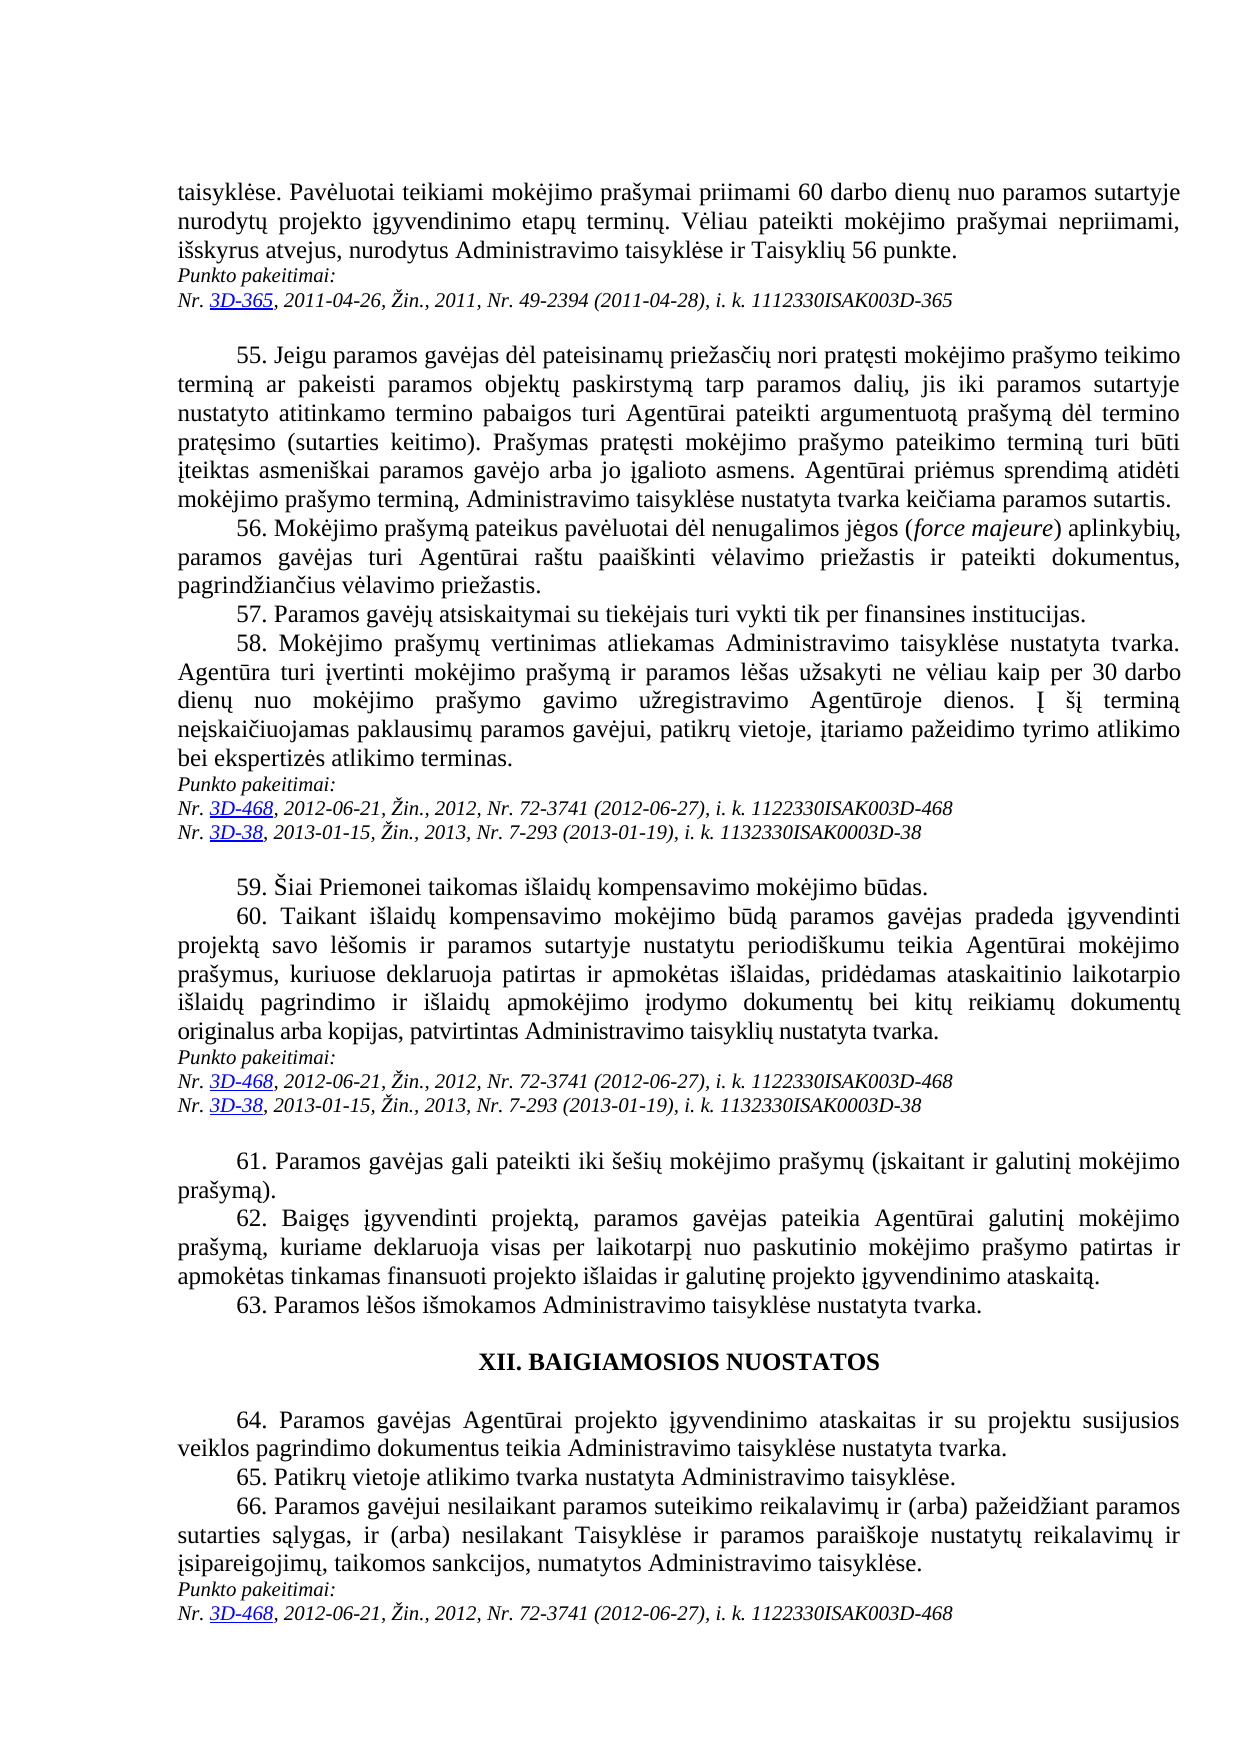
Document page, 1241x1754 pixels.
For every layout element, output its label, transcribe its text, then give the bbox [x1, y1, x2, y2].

text XII. BAIGIAMOSIOS NUOSTATOS [177, 1347, 1181, 1376]
text 58. Mokėjimo prašymų vertinimas atliekamas Administravimo taisyklėse nustatyta tvarka. Agentūra turi įvertinti mokėjimo prašymą ir paramos lėšas užsakyti ne vėliau kaip per 30 darbo dienų nuo mokėjimo prašymo gavimo užregistravimo Agentūroje dienos. Į šį terminą neįskaičiuojamas paklausimų paramos gavėjui, patikrų vietoje, įtariamo pažeidimo tyrimo atlikimo bei ekspertizės atlikimo terminas. [177, 628, 1181, 772]
text Nr. 3D-38, 2013-01-15, Žin., 2013, Nr. 7-293 (2013-01-19), i. k. 1132330ISAK0003D-38 [177, 1093, 1181, 1117]
text 62. Baigęs įgyvendinti projektą, paramos gavėjas pateikia Agentūrai galutinį mokėjimo prašymą, kuriame deklaruoja visas per laikotarpį nuo paskutinio mokėjimo prašymo patirtas ir apmokėtas tinkamas finansuoti projekto išlaidas ir galutinę projekto įgyvendinimo ataskaitą. [177, 1203, 1181, 1290]
text 64. Paramos gavėjas Agentūrai projekto įgyvendinimo ataskaitas ir su projektu susijusios veiklos pagrindimo dokumentus teikia Administravimo taisyklėse nustatyta tvarka. [177, 1405, 1181, 1462]
text 60. Taikant išlaidų kompensavimo mokėjimo būdą paramos gavėjas pradeda įgyvendinti projektą savo lėšomis ir paramos sutartyje nustatytu periodiškumu teikia Agentūrai mokėjimo prašymus, kuriuose deklaruoja patirtas ir apmokėtas išlaidas, pridėdamas ataskaitinio laikotarpio išlaidų pagrindimo ir išlaidų apmokėjimo įrodymo dokumentų bei kitų reikiamų dokumentų originalus arba kopijas, patvirtintas Administravimo taisyklių nustatyta tvarka. [177, 901, 1181, 1045]
text Punkto pakeitimai: [177, 1577, 1181, 1601]
text Nr. 3D-365, 2011-04-26, Žin., 2011, Nr. 49-2394 (2011-04-28), i. k. 1112330ISAK003D-365 [177, 287, 1181, 312]
text 57. Paramos gavėjų atsiskaitymai su tiekėjais turi vykti tik per finansines institucijas. [177, 599, 1181, 628]
text 61. Paramos gavėjas gali pateikti iki šešių mokėjimo prašymų (įskaitant ir galutinį mokėjimo prašymą). [177, 1146, 1181, 1203]
text Punkto pakeitimai: [177, 263, 1181, 287]
text 63. Paramos lėšos išmokamos Administravimo taisyklėse nustatyta tvarka. [177, 1290, 1181, 1318]
text Nr. 3D-468, 2012-06-21, Žin., 2012, Nr. 72-3741 (2012-06-27), i. k. 1122330ISAK003D-468 [177, 796, 1181, 820]
text 56. Mokėjimo prašymą pateikus pavėluotai dėl nenugalimos jėgos (force majeure) aplinkybių, paramos gavėjas turi Agentūrai raštu paaiškinti vėlavimo priežastis ir pateikti dokumentus, pagrindžiančius vėlavimo priežastis. [177, 513, 1181, 599]
text Nr. 3D-468, 2012-06-21, Žin., 2012, Nr. 72-3741 (2012-06-27), i. k. 1122330ISAK003D-468 [177, 1069, 1181, 1093]
text 59. Šiai Priemonei taikomas išlaidų kompensavimo mokėjimo būdas. [177, 872, 1181, 901]
text 65. Patikrų vietoje atlikimo tvarka nustatyta Administravimo taisyklėse. [177, 1462, 1181, 1491]
text Nr. 3D-468, 2012-06-21, Žin., 2012, Nr. 72-3741 (2012-06-27), i. k. 1122330ISAK003D-468 [177, 1601, 1181, 1625]
text taisyklėse. Pavėluotai teikiami mokėjimo prašymai priimami 60 darbo dienų nuo paramos sutartyje nurodytų projekto įgyvendinimo etapų terminų. Vėliau pateikti mokėjimo prašymai nepriimami, išskyrus atvejus, nurodytus Administravimo taisyklėse ir Taisyklių 56 punkte. [177, 177, 1181, 263]
text Punkto pakeitimai: [177, 1045, 1181, 1069]
text 66. Paramos gavėjui nesilaikant paramos suteikimo reikalavimų ir (arba) pažeidžiant paramos sutarties sąlygas, ir (arba) nesilakant Taisyklėse ir paramos paraiškoje nustatytų reikalavimų ir įsipareigojimų, taikomos sankcijos, numatytos Administravimo taisyklėse. [177, 1491, 1181, 1577]
text 55. Jeigu paramos gavėjas dėl pateisinamų priežasčių nori pratęsti mokėjimo prašymo teikimo terminą ar pakeisti paramos objektų paskirstymą tarp paramos dalių, jis iki paramos sutartyje nustatyto atitinkamo termino pabaigos turi Agentūrai pateikti argumentuotą prašymą dėl termino pratęsimo (sutarties keitimo). Prašymas pratęsti mokėjimo prašymo pateikimo terminą turi būti įteiktas asmeniškai paramos gavėjo arba jo įgalioto asmens. Agentūrai priėmus sprendimą atidėti mokėjimo prašymo terminą, Administravimo taisyklėse nustatyta tvarka keičiama paramos sutartis. [177, 340, 1181, 513]
text Punkto pakeitimai: [177, 772, 1181, 796]
text Nr. 3D-38, 2013-01-15, Žin., 2013, Nr. 7-293 (2013-01-19), i. k. 1132330ISAK0003D-38 [177, 820, 1181, 844]
